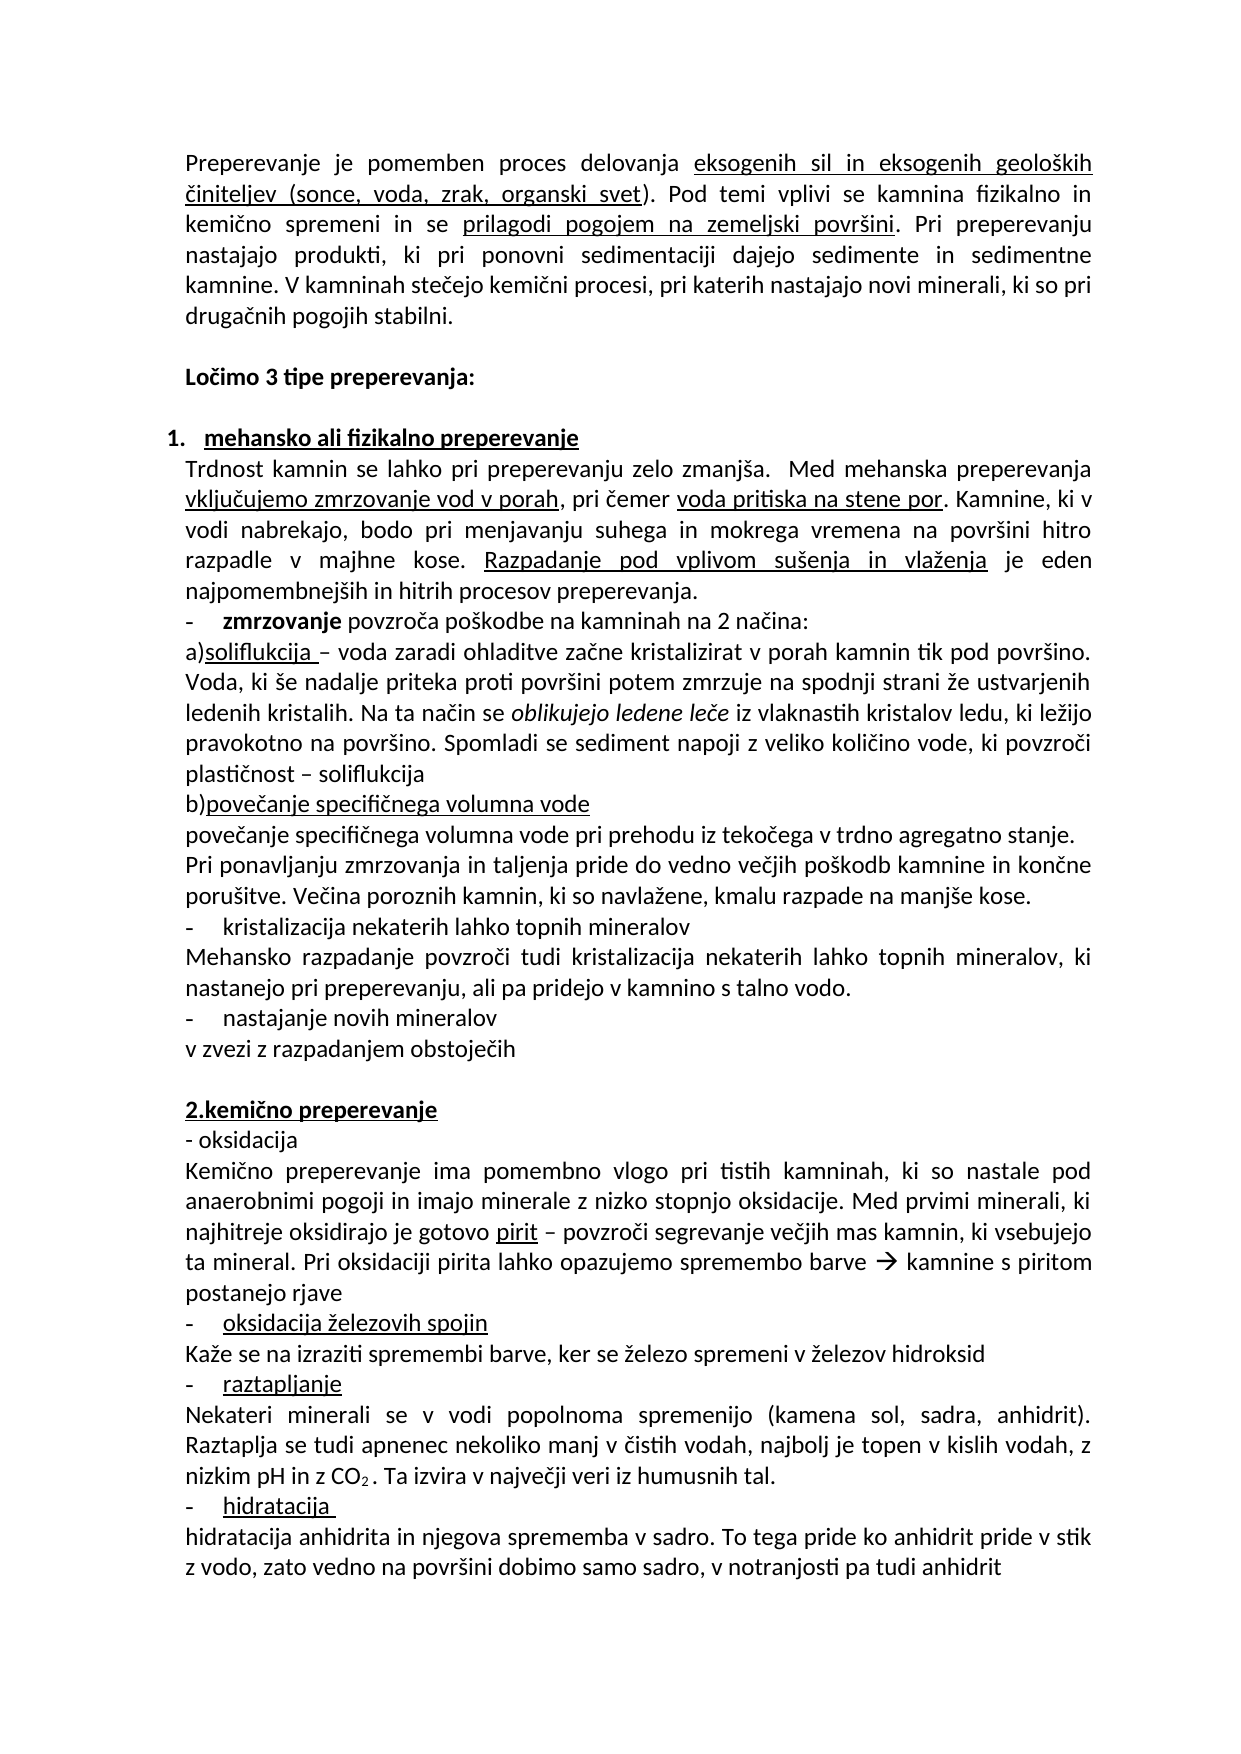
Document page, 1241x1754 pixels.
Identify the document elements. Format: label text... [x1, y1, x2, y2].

text hidratacija anhidrita in njegova sprememba v sadro. To tega pride ko anhidrit pride v stik z vodo, zato vedno na površini dobimo samo sadro, v notranjosti pa tudi anhidrit [185, 1521, 1093, 1582]
list kristalizacija nekaterih lahko topnih mineralov [185, 911, 1093, 941]
list mehansko ali fizikalno preperevanje [166, 422, 1093, 453]
text - oksidacija [185, 1124, 1093, 1155]
text v zvezi z razpadanjem obstoječih [185, 1033, 1093, 1063]
text a)soliflukcija – voda zaradi ohladitve začne kristalizirat v porah kamnin tik pod površino. Voda, ki še nadalje priteka proti površini potem zmrzuje na spodnji strani že ustvarjenih ledenih kristalih. Na ta način se oblikujejo ledene leče iz vlaknastih kristalov ledu, ki ležijo pravokotno na površino. Spomladi se sediment napoji z veliko količino vode, ki povzroči plastičnost – soliflukcija [185, 636, 1093, 788]
text Kaže se na izraziti spremembi barve, ker se železo spremeni v železov hidroksid [185, 1338, 1093, 1368]
list hidratacija [185, 1491, 1093, 1521]
list oksidacija železovih spojin [185, 1307, 1093, 1338]
text Ločimo 3 tipe preperevanja: [185, 361, 1093, 392]
text Kemično preperevanje ima pomembno vlogo pri tistih kamninah, ki so nastale pod anaerobnimi pogoji in imajo minerale z nizko stopnjo oksidacije. Med prvimi minerali, ki najhitreje oksidirajo je gotovo pirit – povzroči segrevanje večjih mas kamnin, ki vsebujejo ta mineral. Pri oksidaciji pirita lahko opazujemo spremembo barve  kamnine s piritom postanejo rjave [185, 1155, 1093, 1307]
text Trdnost kamnin se lahko pri preperevanju zelo zmanjša. Med mehanska preperevanja vključujemo zmrzovanje vod v porah, pri čemer voda pritiska na stene por. Kamnine, ki v vodi nabrekajo, bodo pri menjavanju suhega in mokrega vremena na površini hitro razpadle v majhne kose. Razpadanje pod vplivom sušenja in vlaženja je eden najpomembnejših in hitrih procesov preperevanja. [185, 453, 1093, 605]
text Nekateri minerali se v vodi popolnoma spremenijo (kamena sol, sadra, anhidrit). Raztaplja se tudi apnenec nekoliko manj v čistih vodah, najbolj je topen v kislih vodah, z nizkim pH in z CO2 . Ta izvira v največji veri iz humusnih tal. [185, 1399, 1093, 1491]
text b)povečanje specifičnega volumna vode [185, 788, 1093, 819]
text Mehansko razpadanje povzroči tudi kristalizacija nekaterih lahko topnih mineralov, ki nastanejo pri preperevanju, ali pa pridejo v kamnino s talno vodo. [185, 941, 1093, 1002]
text povečanje specifičnega volumna vode pri prehodu iz tekočega v trdno agregatno stanje. [185, 819, 1093, 849]
text 2.kemično preperevanje [185, 1094, 1093, 1124]
text Preperevanje je pomemben proces delovanja eksogenih sil in eksogenih geoloških činiteljev (sonce, voda, zrak, organski svet). Pod temi vplivi se kamnina fizikalno in kemično spremeni in se prilagodi pogojem na zemeljski površini. Pri preperevanju nastajajo produkti, ki pri ponovni sedimentaciji dajejo sedimente in sedimentne kamnine. V kamninah stečejo kemični procesi, pri katerih nastajajo novi minerali, ki so pri drugačnih pogojih stabilni. [185, 148, 1093, 331]
list raztapljanje [185, 1368, 1093, 1399]
list zmrzovanje povzroča poškodbe na kamninah na 2 načina: [185, 605, 1093, 636]
text Pri ponavljanju zmrzovanja in taljenja pride do vedno večjih poškodb kamnine in končne porušitve. Večina poroznih kamnin, ki so navlažene, kmalu razpade na manjše kose. [185, 849, 1093, 911]
list nastajanje novih mineralov [185, 1002, 1093, 1033]
